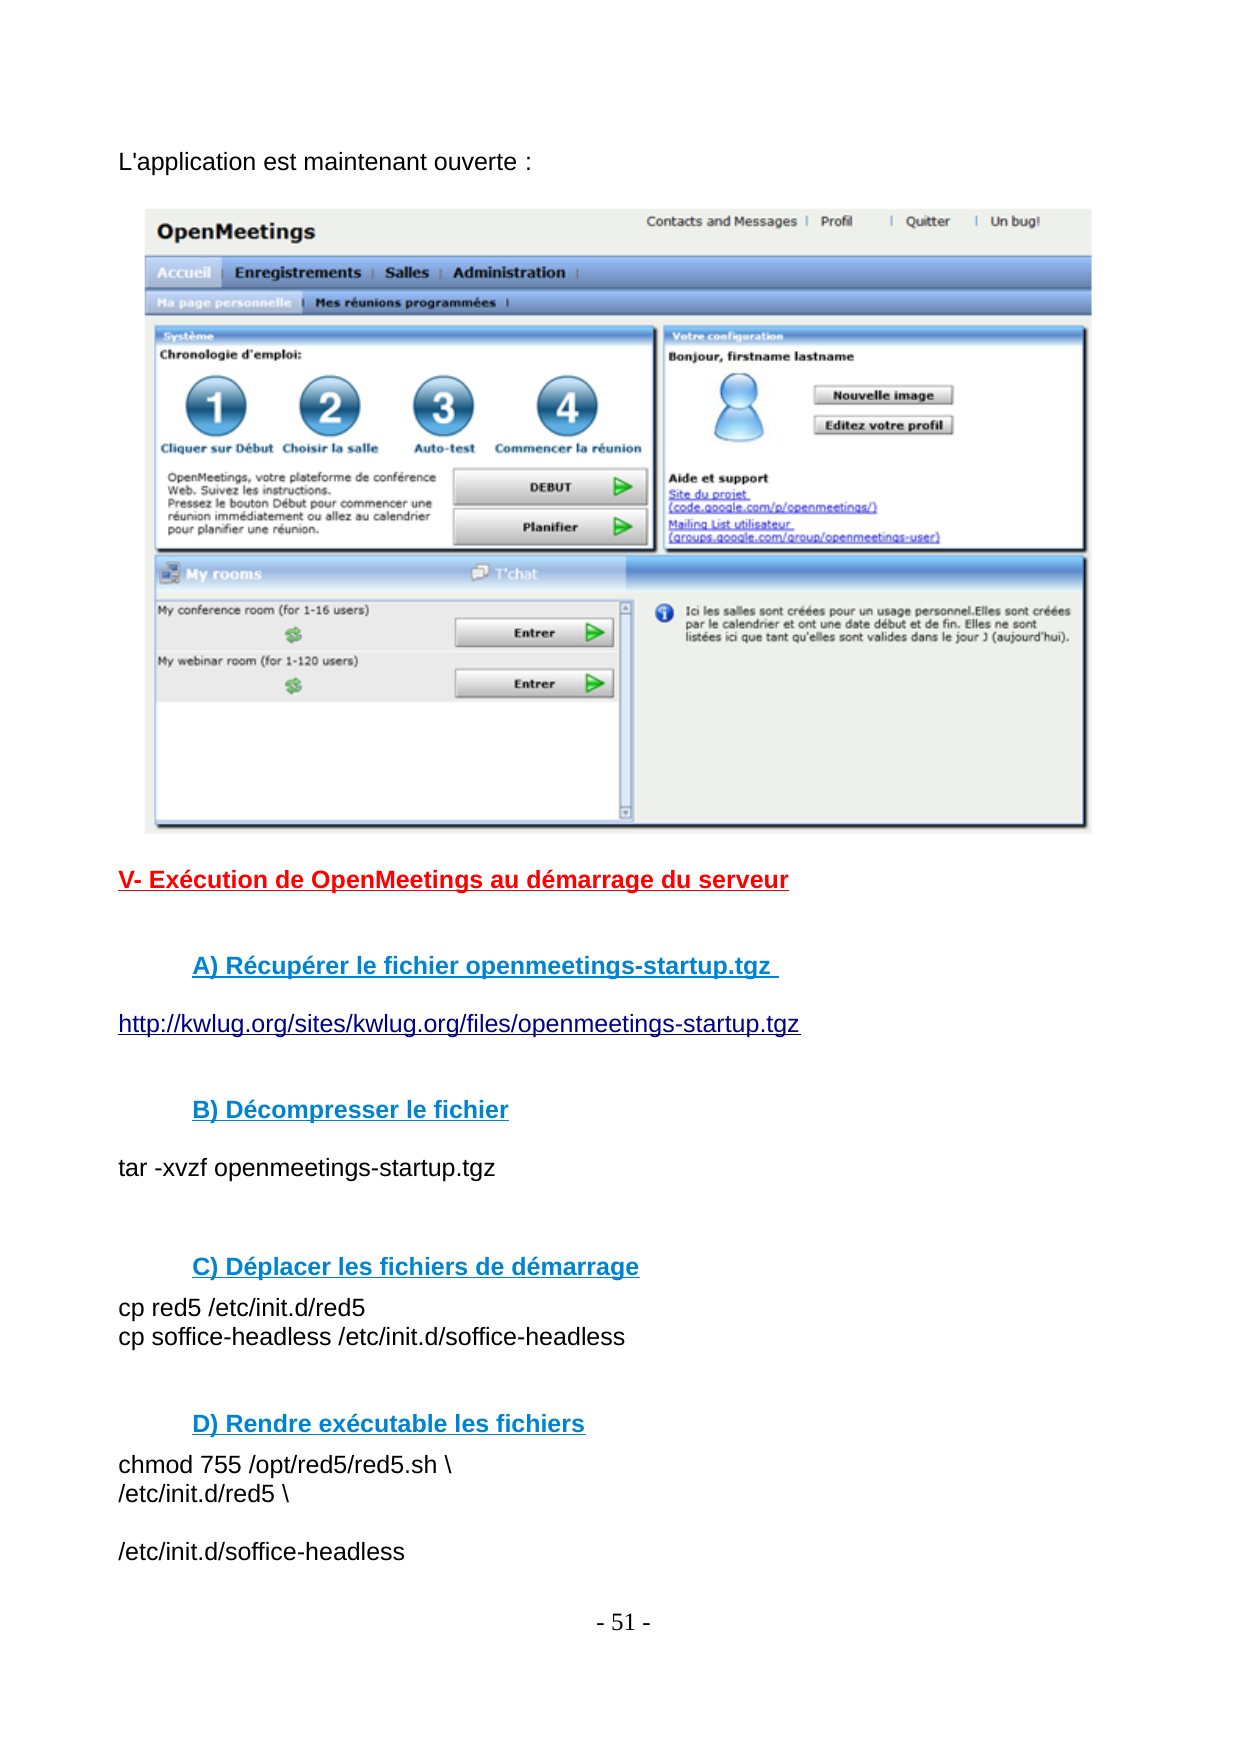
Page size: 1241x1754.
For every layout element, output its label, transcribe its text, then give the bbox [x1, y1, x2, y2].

text http://kwlug.org/sites/kwlug.org/files/openmeetings-startup.tgz [118, 1009, 1122, 1037]
text cp red5 /etc/init.d/red5 [118, 1293, 1122, 1322]
text chmod 755 /opt/red5/red5.sh \ /etc/init.d/red5 \ [118, 1450, 1122, 1508]
text C) Déplacer les fichiers de démarrage [118, 1252, 1122, 1281]
text L'application est maintenant ouverte : [118, 147, 1122, 176]
text /etc/init.d/soffice-headless [118, 1537, 1122, 1566]
text V- Exécution de OpenMeetings au démarrage du serveur [118, 865, 1122, 894]
picture [142, 206, 1095, 837]
text tar -xvzf openmeetings-startup.tgz [118, 1152, 1122, 1181]
text A) Récupérer le fichier openmeetings-startup.tgz [118, 951, 1122, 980]
text B) Décompresser le fichier [118, 1095, 1122, 1124]
text D) Rendre exécutable les fichiers [118, 1409, 1122, 1438]
text cp soffice-headless /etc/init.d/soffice-headless [118, 1322, 1122, 1351]
